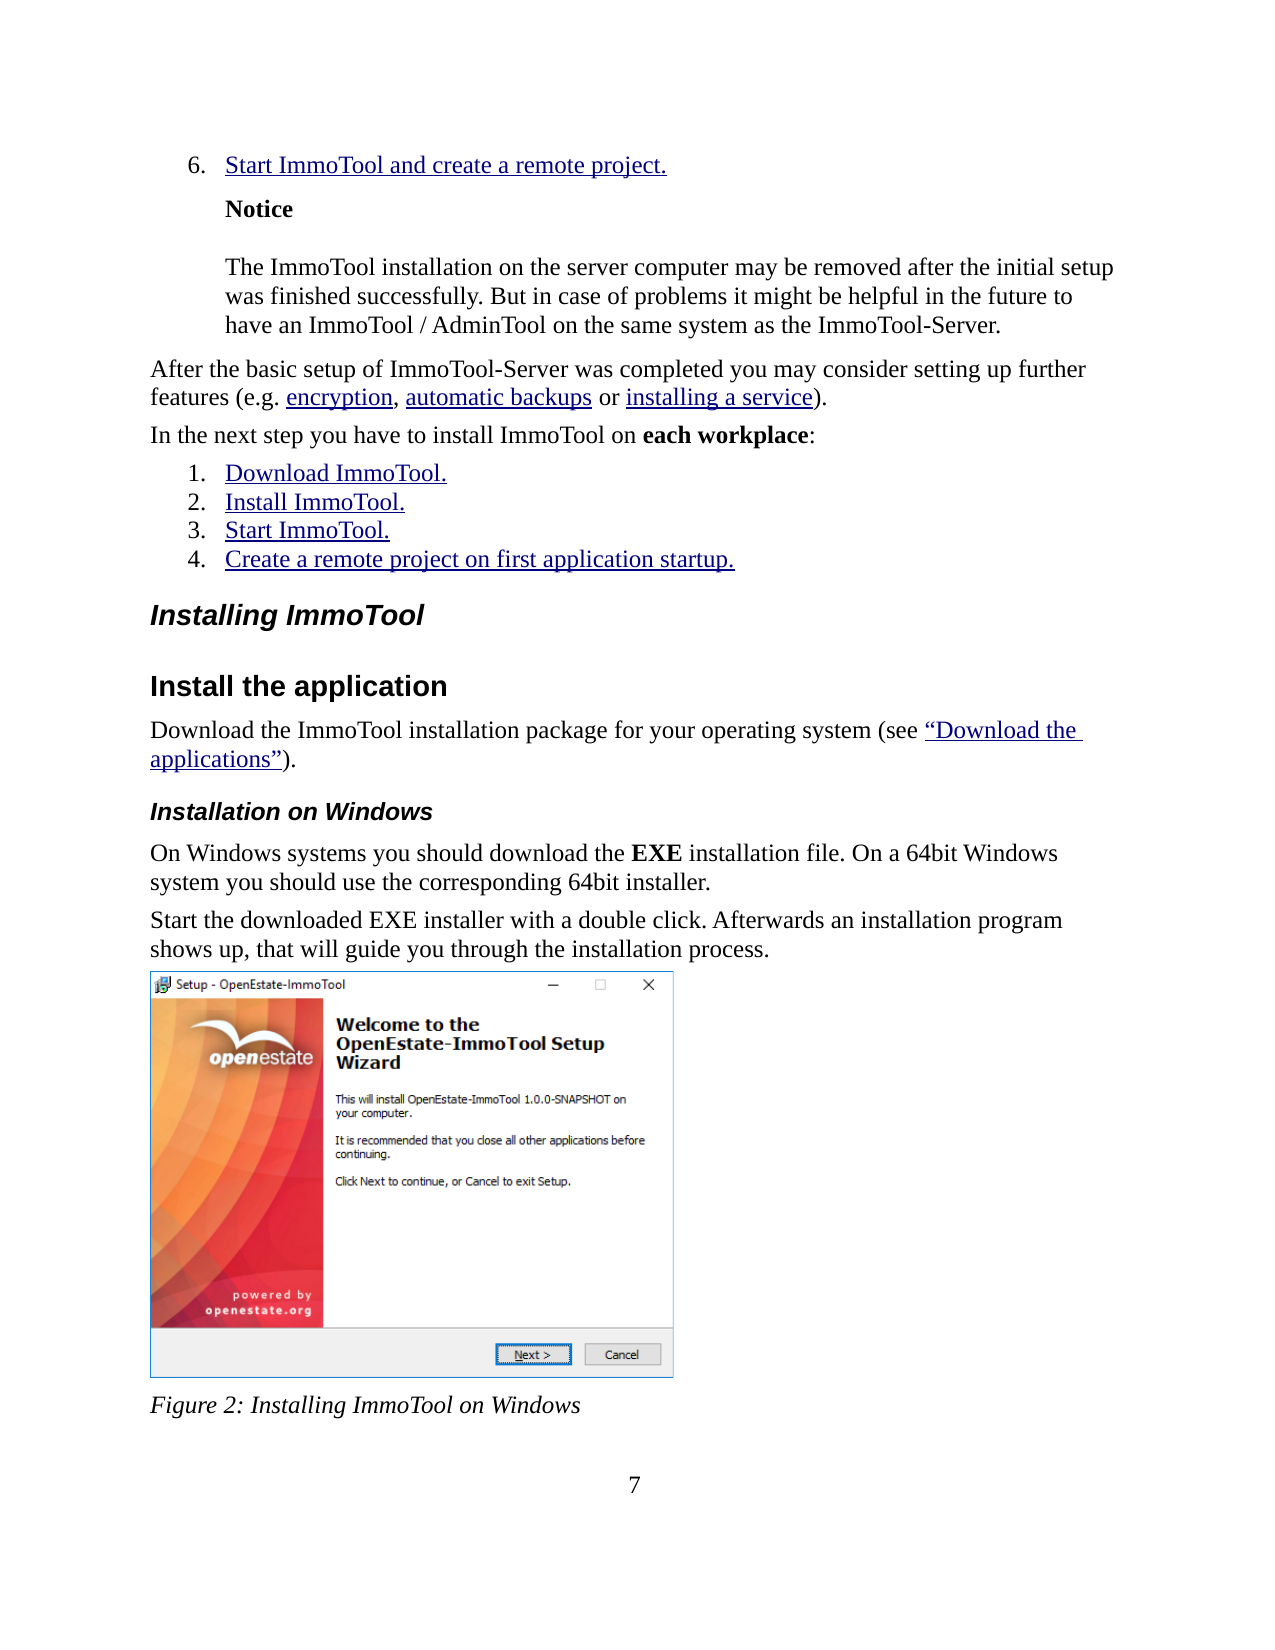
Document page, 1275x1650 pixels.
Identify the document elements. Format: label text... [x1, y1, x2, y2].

list Install ImmoTool. [187, 487, 1125, 515]
list Download ImmoTool. [187, 458, 1125, 487]
text After the basic setup of ImmoTool-Server was completed you may consider setting up further features (e.g. encryption, automatic backups or installing a service). [150, 354, 1125, 411]
text In the next step you have to install ImmoTool on each workplace: [150, 420, 1125, 449]
text Download the ImmoTool installation package for your operating system (see “Download the applications”). [150, 715, 1125, 772]
text Figure 2: Installing ImmoTool on Windows [150, 1390, 1125, 1419]
subtitle Installation on Windows [150, 797, 1125, 826]
text Notice [225, 194, 1125, 222]
subtitle Installing ImmoTool [150, 598, 1125, 631]
text Start the downloaded EXE installer with a double click. Afterwards an installation program shows up, that will guide you through the installation process. [150, 905, 1125, 962]
list Start ImmoTool. [187, 515, 1125, 544]
text On Windows systems you should download the EXE installation file. On a 64bit Windows system you should use the corresponding 64bit installer. [150, 838, 1125, 896]
picture [150, 971, 674, 1378]
list Create a remote project on first application startup. [187, 544, 1125, 573]
list Start ImmoTool and create a remote project. [187, 150, 1125, 179]
subtitle Install the application [150, 669, 1125, 702]
text The ImmoTool installation on the server computer may be removed after the initial setup was finished successfully. But in case of problems it might be helpful in the future to have an ImmoTool / AdminTool on the same system as the ImmoTool-Server. [225, 252, 1125, 339]
